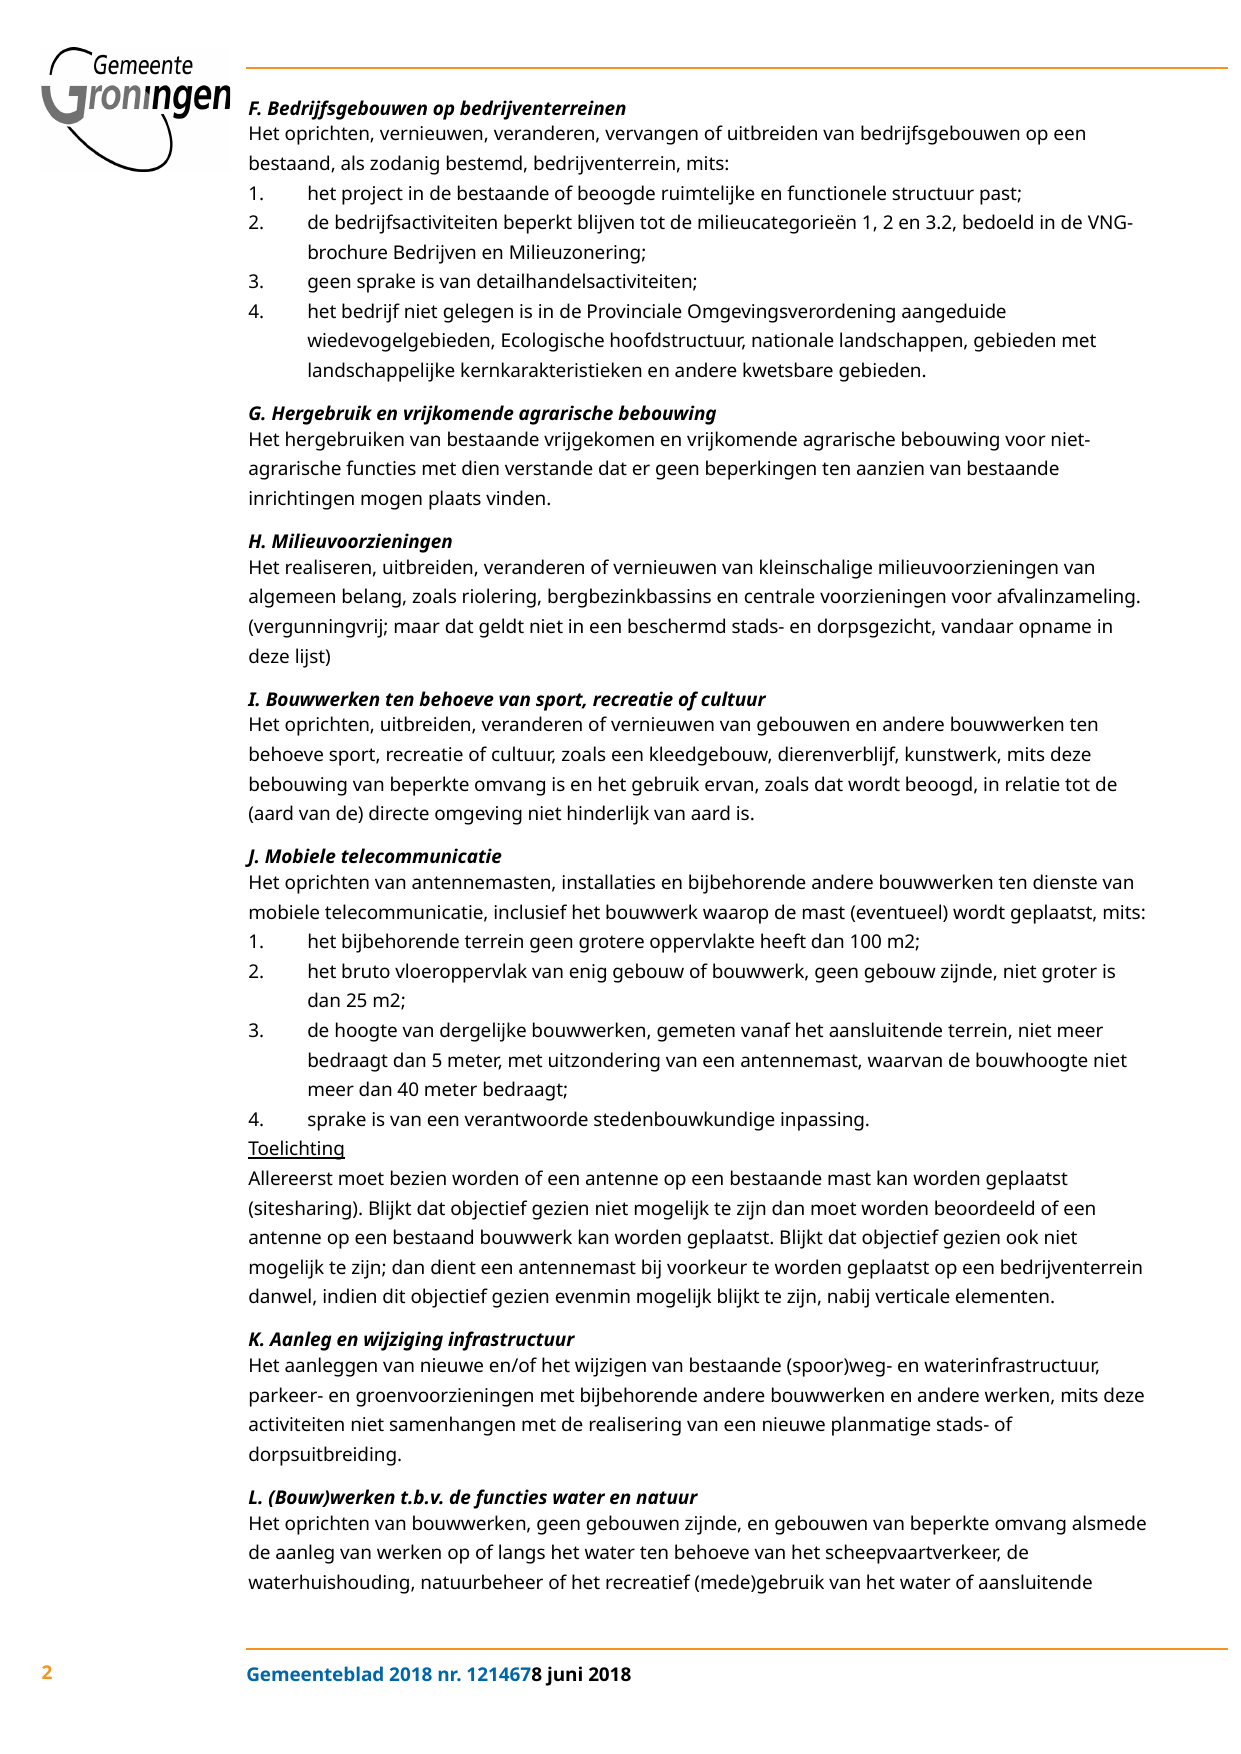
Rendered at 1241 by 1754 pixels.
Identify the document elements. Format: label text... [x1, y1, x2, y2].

text Allereerst moet bezien worden of een antenne op een bestaande mast kan worden geplaatst (sitesharing). Blijkt dat objectief gezien niet mogelijk te zijn dan moet worden beoordeeld of een antenne op een bestaand bouwwerk kan worden geplaatst. Blijkt dat objectief gezien ook niet mogelijk te zijn; dan dient een antennemast bij voorkeur te worden geplaatst op een bedrijventerrein danwel, indien dit objectief gezien evenmin mogelijk blijkt te zijn, nabij verticale elementen. [248, 1165, 1152, 1309]
text Het aanleggen van nieuwe en/of het wijzigen van bestaande (spoor)weg- en waterinfrastructuur, parkeer- en groenvoorzieningen met bijbehorende andere bouwwerken en andere werken, mits deze activiteiten niet samenhangen met de realisering van een nieuwe planmatige stads- of dorpsuitbreiding. [248, 1352, 1152, 1467]
text H. Milieuvoorzieningen [248, 528, 1152, 554]
list het bedrijf niet gelegen is in de Provinciale Omgevingsverordening aangeduide wiedevogelgebieden, Ecologische hoofdstructuur, nationale landschappen, gebieden met landschappelijke kernkarakteristieken en andere kwetsbare gebieden. [248, 298, 1152, 383]
list sprake is van een verantwoorde stedenbouwkundige inpassing. [248, 1106, 1152, 1132]
text L. (Bouw)werken t.b.v. de functies water en natuur [248, 1484, 1152, 1510]
text F. Bedrijfsgebouwen op bedrijventerreinen [248, 95, 1152, 121]
text J. Mobiele telecommunicatie [248, 843, 1152, 869]
text Toelichting [248, 1136, 1152, 1161]
text K. Aanleg en wijziging infrastructuur [248, 1327, 1152, 1352]
list geen sprake is van detailhandelsactiviteiten; [248, 268, 1152, 294]
list de hoogte van dergelijke bouwwerken, gemeten vanaf het aansluitende terrein, niet meer bedraagt dan 5 meter, met uitzondering van een antennemast, waarvan de bouwhoogte niet meer dan 40 meter bedraagt; [248, 1017, 1152, 1102]
text Het oprichten van bouwwerken, geen gebouwen zijnde, en gebouwen van beperkte omvang alsmede de aanleg van werken op of langs het water ten behoeve van het scheepvaartverkeer, de waterhuishouding, natuurbeheer of het recreatief (mede)gebruik van het water of aansluitende [248, 1510, 1152, 1595]
list het bijbehorende terrein geen grotere oppervlakte heeft dan 100 m2; [248, 928, 1152, 954]
list de bedrijfsactiviteiten beperkt blijven tot de milieucategorieën 1, 2 en 3.2, bedoeld in de VNG-brochure Bedrijven en Milieuzonering; [248, 209, 1152, 264]
text Het oprichten van antennemasten, installaties en bijbehorende andere bouwwerken ten dienste van mobiele telecommunicatie, inclusief het bouwwerk waarop de mast (eventueel) wordt geplaatst, mits: [248, 869, 1152, 924]
text I. Bouwwerken ten behoeve van sport, recreatie of cultuur [248, 686, 1152, 712]
text Het oprichten, vernieuwen, veranderen, vervangen of uitbreiden van bedrijfsgebouwen op een bestaand, als zodanig bestemd, bedrijventerrein, mits: [248, 121, 1152, 176]
text Het oprichten, uitbreiden, veranderen of vernieuwen van gebouwen en andere bouwwerken ten behoeve sport, recreatie of cultuur, zoals een kleedgebouw, dierenverblijf, kunstwerk, mits deze bebouwing van beperkte omvang is en het gebruik ervan, zoals dat wordt beoogd, in relatie tot de (aard van de) directe omgeving niet hinderlijk van aard is. [248, 712, 1152, 826]
list het project in de bestaande of beoogde ruimtelijke en functionele structuur past; [248, 180, 1152, 205]
picture [41, 47, 231, 172]
list het bruto vloeroppervlak van enig gebouw of bouwwerk, geen gebouw zijnde, niet groter is dan 25 m2; [248, 958, 1152, 1013]
text Het realiseren, uitbreiden, veranderen of vernieuwen van kleinschalige milieuvoorzieningen van algemeen belang, zoals riolering, bergbezinkbassins en centrale voorzieningen voor afvalinzameling. (vergunningvrij; maar dat geldt niet in een beschermd stads- en dorpsgezicht, vandaar opname in deze lijst) [248, 554, 1152, 668]
text G. Hergebruik en vrijkomende agrarische bebouwing [248, 400, 1152, 426]
text Het hergebruiken van bestaande vrijgekomen en vrijkomende agrarische bebouwing voor niet-agrarische functies met dien verstande dat er geen beperkingen ten aanzien van bestaande inrichtingen mogen plaats vinden. [248, 426, 1152, 511]
